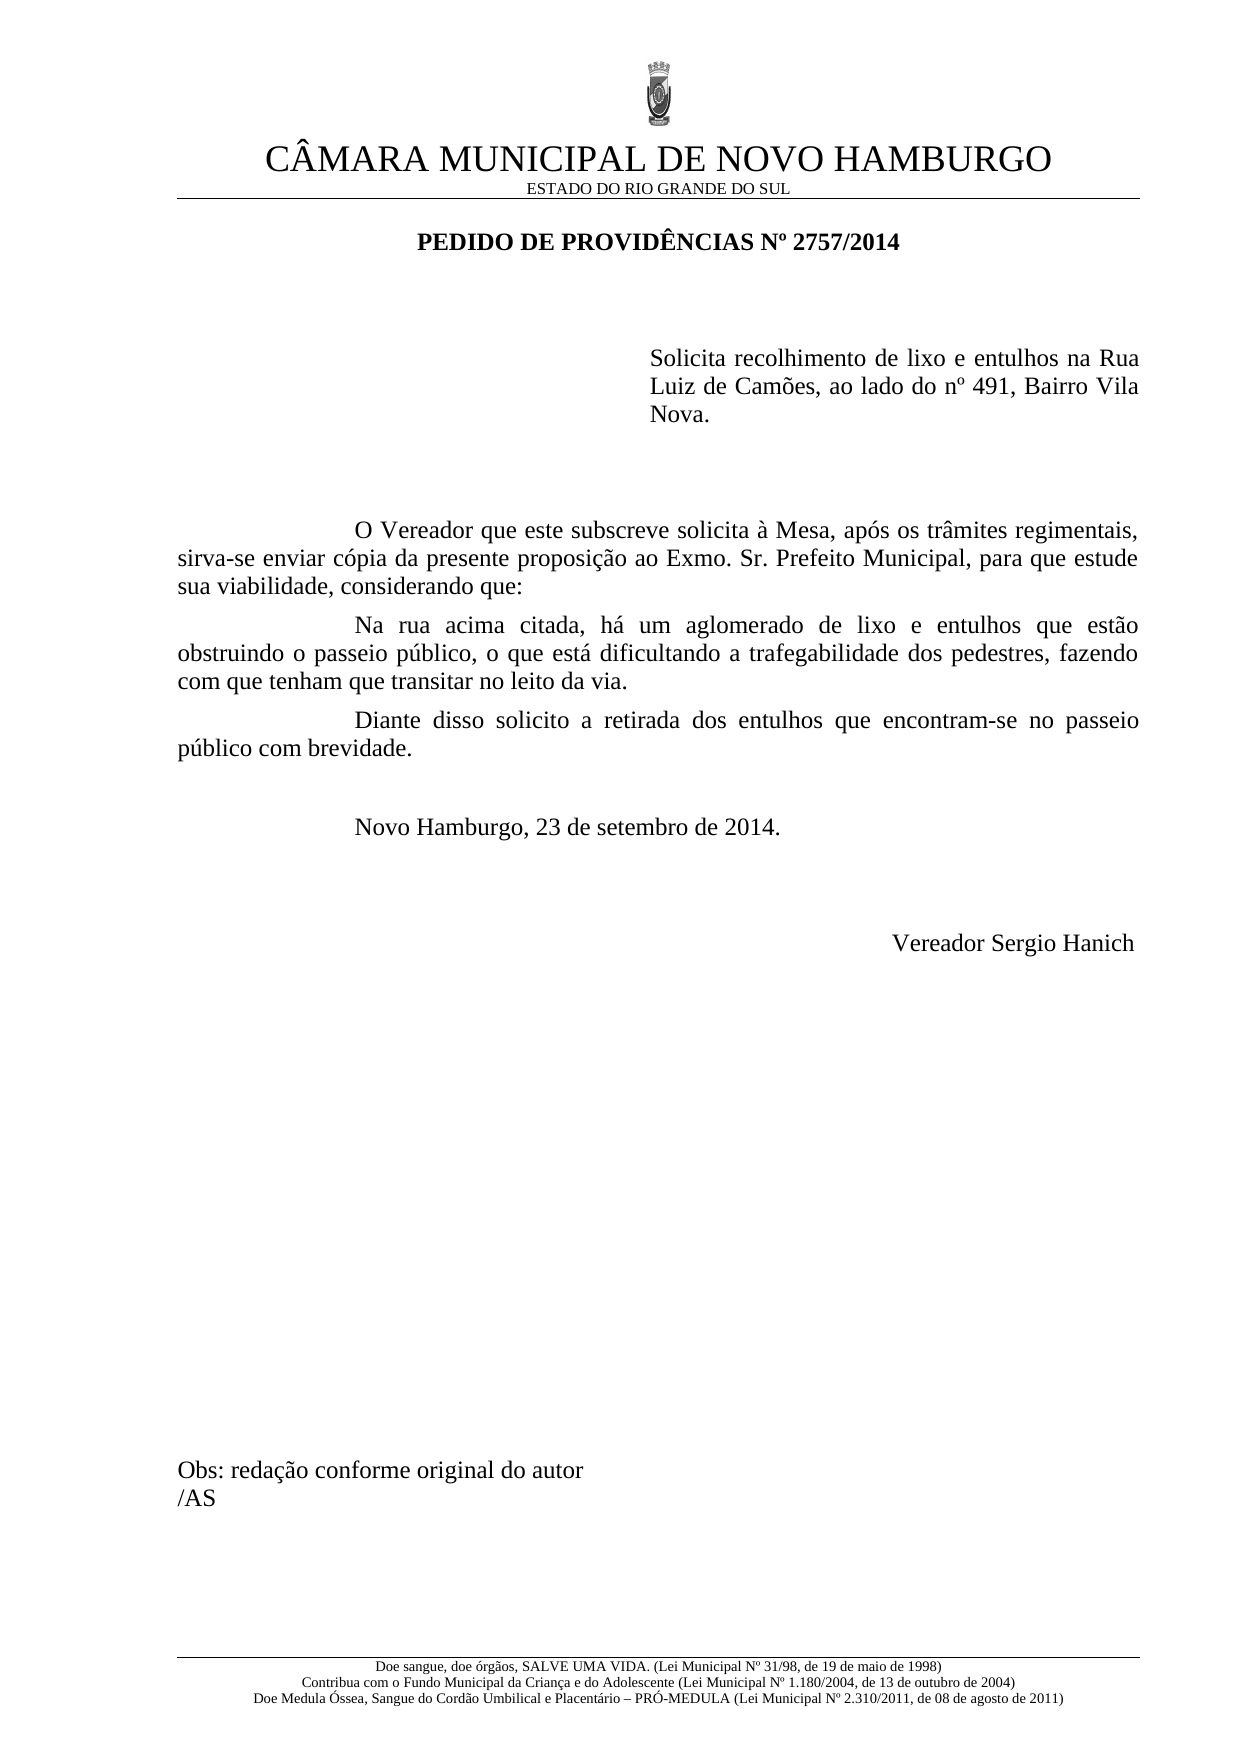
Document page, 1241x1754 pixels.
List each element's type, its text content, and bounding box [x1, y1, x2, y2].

text O Vereador que este subscreve solicita à Mesa, após os trâmites regimentais, sirva-se enviar cópia da presente proposição ao Exmo. Sr. Prefeito Municipal, para que estude sua viabilidade, considerando que: [177, 516, 1140, 599]
text /AS [177, 1484, 1140, 1511]
text PEDIDO DE PROVIDÊNCIAS Nº 2757/2014 [177, 228, 1140, 256]
text Novo Hamburgo, 23 de setembro de 2014. [177, 813, 1140, 841]
text Diante disso solicito a retirada dos entulhos que encontram-se no passeio público com brevidade. [177, 706, 1140, 762]
text Vereador Sergio Hanich [768, 929, 1140, 957]
text Na rua acima citada, há um aglomerado de lixo e entulhos que estão obstruindo o passeio público, o que está dificultando a trafegabilidade dos pedestres, fazendo com que tenham que transitar no leito da via. [177, 611, 1140, 694]
text Obs: redação conforme original do autor [177, 1456, 1140, 1484]
text Solicita recolhimento de lixo e entulhos na Rua Luiz de Camões, ao lado do nº 491, Bairro Vila Nova. [649, 344, 1140, 428]
